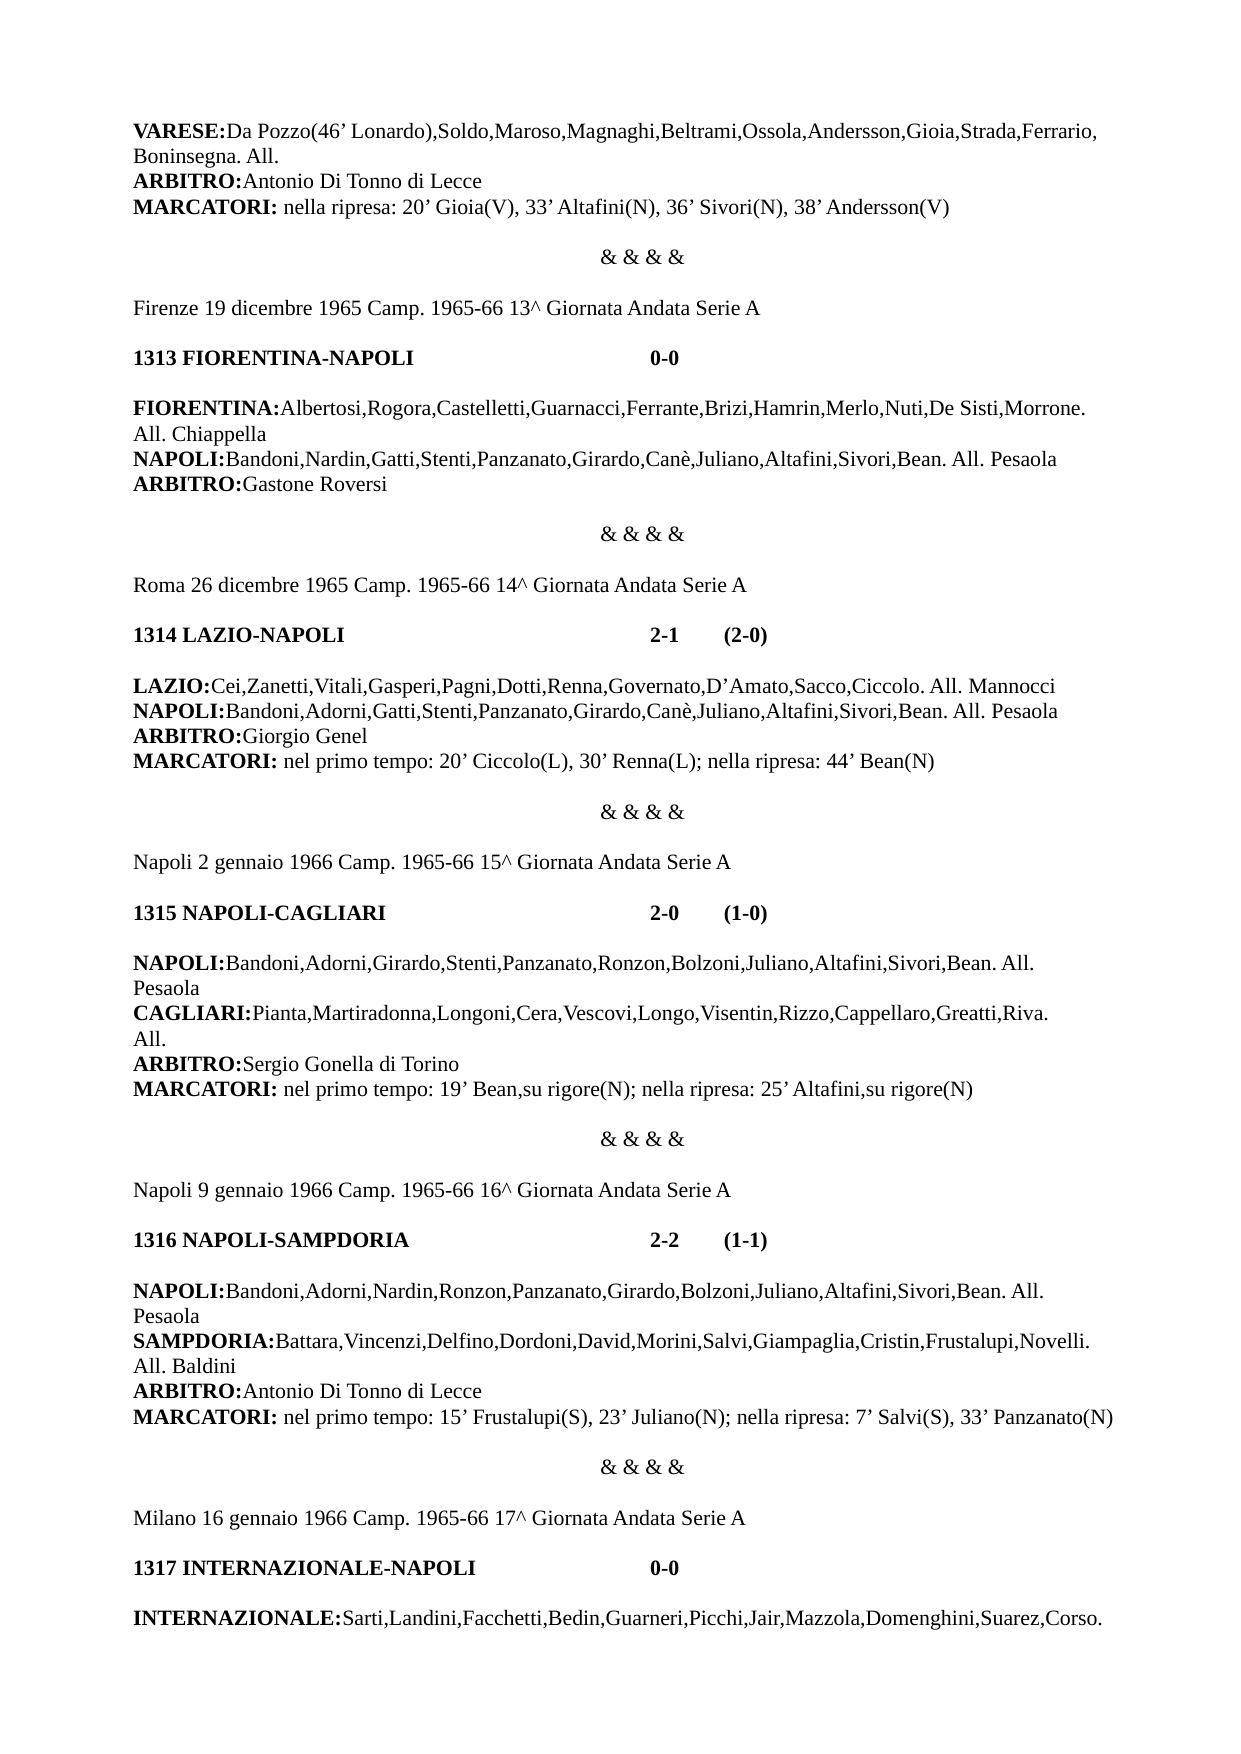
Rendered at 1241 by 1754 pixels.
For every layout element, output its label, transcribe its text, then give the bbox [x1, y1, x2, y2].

text & & & & [133, 521, 1152, 547]
text Firenze 19 dicembre 1965 Camp. 1965-66 13^ Giornata Andata Serie A [133, 294, 1152, 320]
text ARBITRO:Giorgio Genel [133, 723, 1152, 748]
text ARBITRO:Sergio Gonella di Torino [133, 1051, 1152, 1076]
text Boninsegna. All. [133, 143, 1152, 168]
text MARCATORI: nel primo tempo: 19’ Bean,su rigore(N); nella ripresa: 25’ Altafini,su rigore(N) [133, 1076, 1152, 1101]
text MARCATORI: nella ripresa: 20’ Gioia(V), 33’ Altafini(N), 36’ Sivori(N), 38’ Andersson(V) [133, 194, 1152, 219]
text 1316 NAPOLI-SAMPDORIA 2-2 (1-1) [133, 1227, 1152, 1252]
text & & & & [133, 1126, 1152, 1152]
text & & & & [133, 244, 1152, 269]
text ARBITRO:Antonio Di Tonno di Lecce [133, 1378, 1152, 1404]
text Milano 16 gennaio 1966 Camp. 1965-66 17^ Giornata Andata Serie A [133, 1504, 1152, 1530]
text 1317 INTERNAZIONALE-NAPOLI 0-0 [133, 1555, 1152, 1580]
text Pesaola [133, 975, 1152, 1000]
text LAZIO:Cei,Zanetti,Vitali,Gasperi,Pagni,Dotti,Renna,Governato,D’Amato,Sacco,Ciccolo. All. Mannocci [133, 673, 1152, 698]
text All. Baldini [133, 1353, 1152, 1378]
text Napoli 2 gennaio 1966 Camp. 1965-66 15^ Giornata Andata Serie A [133, 849, 1152, 874]
text & & & & [133, 799, 1152, 824]
text ARBITRO:Antonio Di Tonno di Lecce [133, 168, 1152, 194]
text 1315 NAPOLI-CAGLIARI 2-0 (1-0) [133, 899, 1152, 925]
text ARBITRO:Gastone Roversi [133, 471, 1152, 496]
text FIORENTINA:Albertosi,Rogora,Castelletti,Guarnacci,Ferrante,Brizi,Hamrin,Merlo,Nuti,De Sisti,Morrone. [133, 395, 1152, 421]
text INTERNAZIONALE:Sarti,Landini,Facchetti,Bedin,Guarneri,Picchi,Jair,Mazzola,Domenghini,Suarez,Corso. [133, 1605, 1152, 1631]
text Roma 26 dicembre 1965 Camp. 1965-66 14^ Giornata Andata Serie A [133, 572, 1152, 597]
text MARCATORI: nel primo tempo: 20’ Ciccolo(L), 30’ Renna(L); nella ripresa: 44’ Bean(N) [133, 748, 1152, 773]
text Napoli 9 gennaio 1966 Camp. 1965-66 16^ Giornata Andata Serie A [133, 1177, 1152, 1202]
text NAPOLI:Bandoni,Adorni,Gatti,Stenti,Panzanato,Girardo,Canè,Juliano,Altafini,Sivori,Bean. All. Pesaola [133, 698, 1152, 723]
text Pesaola [133, 1303, 1152, 1328]
text NAPOLI:Bandoni,Nardin,Gatti,Stenti,Panzanato,Girardo,Canè,Juliano,Altafini,Sivori,Bean. All. Pesaola [133, 446, 1152, 471]
text NAPOLI:Bandoni,Adorni,Nardin,Ronzon,Panzanato,Girardo,Bolzoni,Juliano,Altafini,Sivori,Bean. All. [133, 1278, 1152, 1303]
text NAPOLI:Bandoni,Adorni,Girardo,Stenti,Panzanato,Ronzon,Bolzoni,Juliano,Altafini,Sivori,Bean. All. [133, 950, 1152, 975]
text All. Chiappella [133, 421, 1152, 446]
text SAMPDORIA:Battara,Vincenzi,Delfino,Dordoni,David,Morini,Salvi,Giampaglia,Cristin,Frustalupi,Novelli. [133, 1328, 1152, 1353]
text VARESE:Da Pozzo(46’ Lonardo),Soldo,Maroso,Magnaghi,Beltrami,Ossola,Andersson,Gioia,Strada,Ferrario, [133, 118, 1152, 143]
text 1314 LAZIO-NAPOLI 2-1 (2-0) [133, 622, 1152, 647]
text All. [133, 1026, 1152, 1051]
text MARCATORI: nel primo tempo: 15’ Frustalupi(S), 23’ Juliano(N); nella ripresa: 7’ Salvi(S), 33’ Panzanato(N) [133, 1404, 1152, 1429]
text 1313 FIORENTINA-NAPOLI 0-0 [133, 345, 1152, 370]
text & & & & [133, 1454, 1152, 1479]
text CAGLIARI:Pianta,Martiradonna,Longoni,Cera,Vescovi,Longo,Visentin,Rizzo,Cappellaro,Greatti,Riva. [133, 1000, 1152, 1026]
